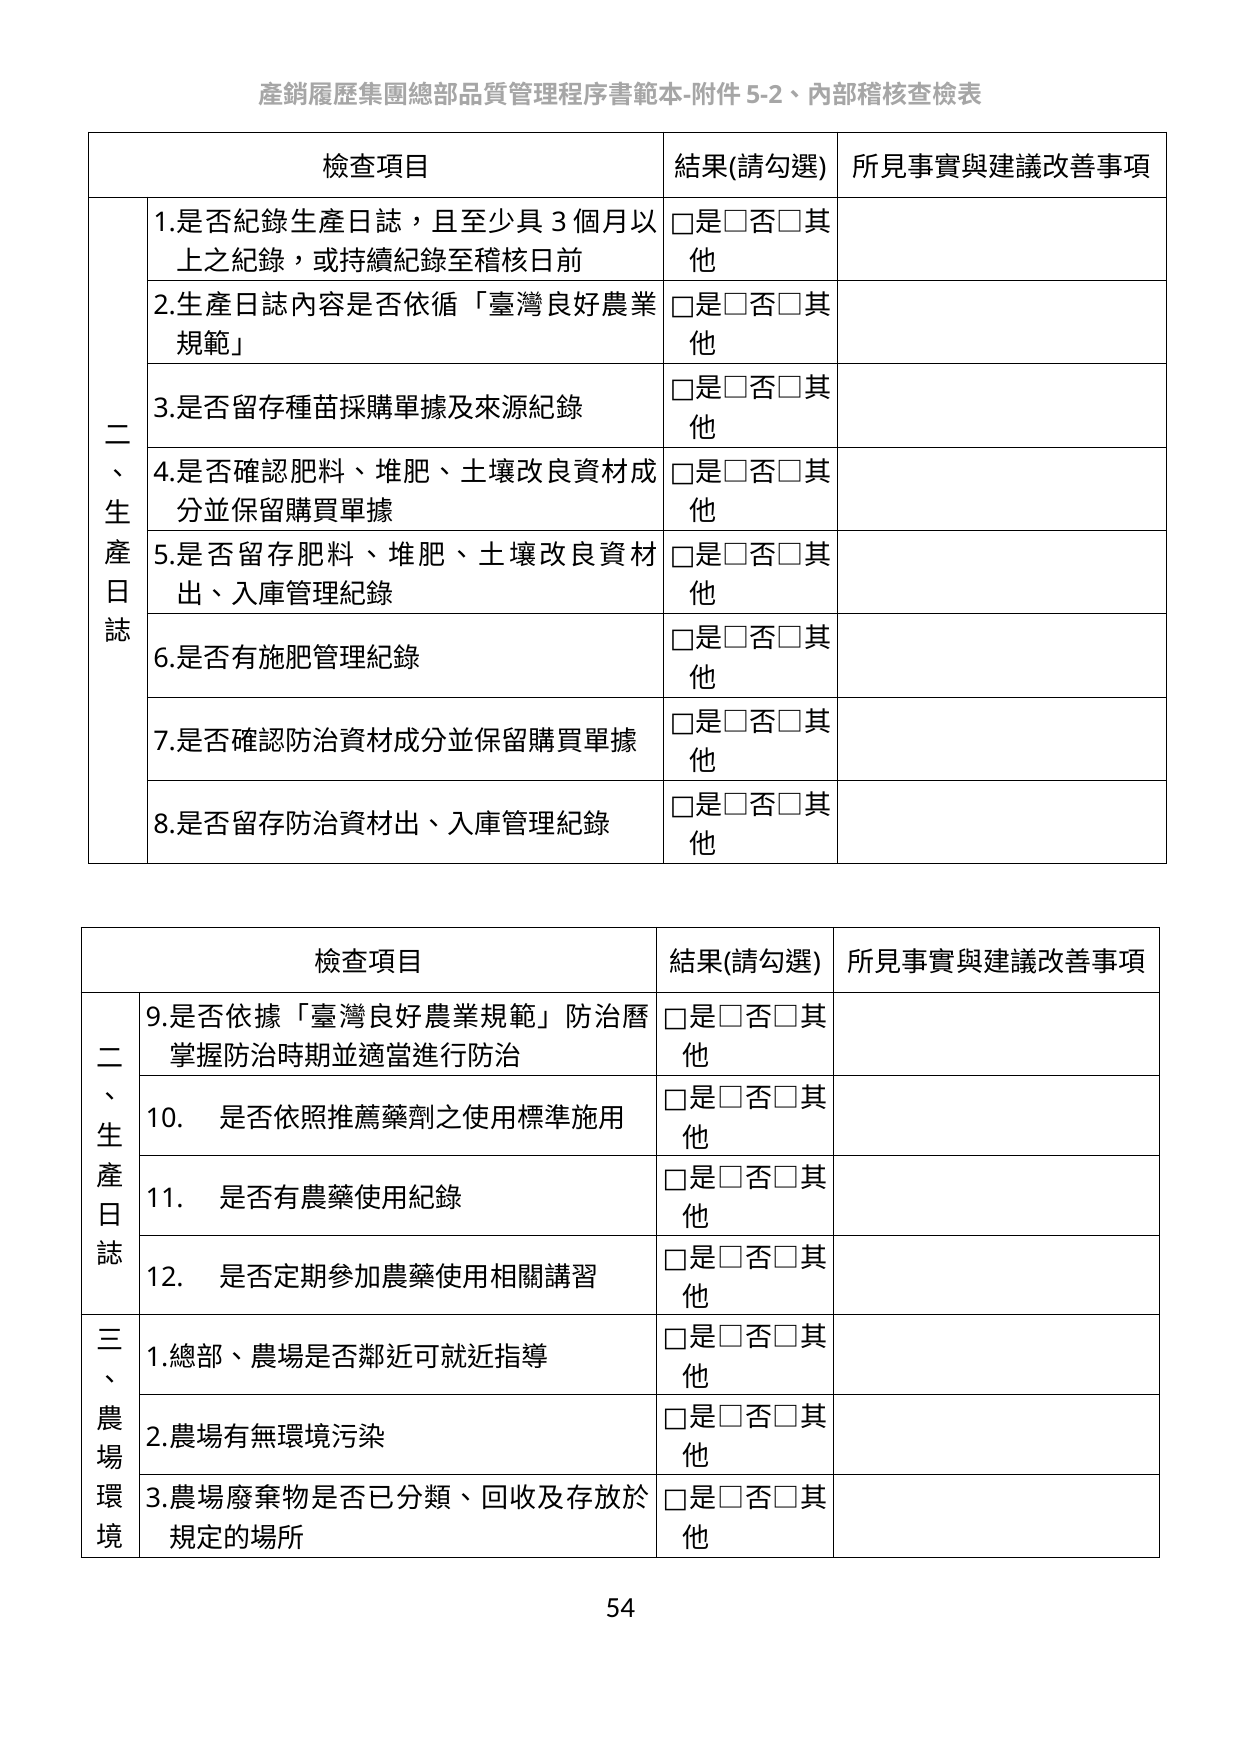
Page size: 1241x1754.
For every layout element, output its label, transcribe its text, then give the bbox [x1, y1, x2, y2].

table_cell □是□否□其他 [664, 531, 837, 613]
table_cell [834, 1156, 1159, 1234]
table_cell 是否留存種苗採購單據及來源紀錄 [148, 364, 663, 447]
table_cell □是□否□其他 [664, 281, 837, 363]
table_cell 是否定期參加農藥使用相關講習 [140, 1236, 656, 1314]
table_cell □是□否□其他 [657, 1076, 833, 1155]
table_cell [838, 531, 1166, 613]
table_cell 是否依照推薦藥劑之使用標準施用 [140, 1076, 656, 1155]
table_header 檢查項目 [89, 133, 663, 197]
table_cell □是□否□其他 [657, 1315, 833, 1394]
table_cell □是□否□其他 [657, 1395, 833, 1474]
table_cell 是否紀錄生產日誌，且至少具3個月以上之紀錄，或持續紀錄至稽核日前 [148, 198, 663, 280]
table_header 所見事實與建議改善事項 [838, 133, 1166, 197]
table_cell [838, 364, 1166, 447]
table_header 結果(請勾選) [664, 133, 837, 197]
table_cell 三、農場環境 [82, 1315, 139, 1557]
table_cell [838, 198, 1166, 280]
table_cell [838, 448, 1166, 530]
table_cell [838, 281, 1166, 363]
table_cell 是否依據「臺灣良好農業規範」防治曆掌握防治時期並適當進行防治 [140, 993, 656, 1075]
table_header 結果(請勾選) [657, 928, 833, 992]
table_cell [834, 1315, 1159, 1394]
table_cell 是否確認肥料、堆肥、土壤改良資材成分並保留購買單據 [148, 448, 663, 530]
table_cell 生產日誌內容是否依循「臺灣良好農業規範」 [148, 281, 663, 363]
table_cell 農場有無環境污染 [140, 1395, 656, 1474]
table_cell 二、生產日誌 [82, 993, 139, 1314]
table_cell [834, 1395, 1159, 1474]
table_cell 是否留存肥料、堆肥、土壤改良資材出、入庫管理紀錄 [148, 531, 663, 613]
table_cell □是□否□其他 [664, 198, 837, 280]
table_cell □是□否□其他 [657, 1475, 833, 1557]
table_cell [834, 1076, 1159, 1155]
table_cell 是否確認防治資材成分並保留購買單據 [148, 698, 663, 780]
table_cell [838, 614, 1166, 697]
table_cell □是□否□其他 [664, 364, 837, 447]
table_cell □是□否□其他 [657, 1236, 833, 1314]
table_cell □是□否□其他 [664, 448, 837, 530]
table_cell [834, 1475, 1159, 1557]
table_cell 總部、農場是否鄰近可就近指導 [140, 1315, 656, 1394]
table_header 所見事實與建議改善事項 [834, 928, 1159, 992]
table_cell 二、生產日誌 [89, 198, 147, 863]
table_cell □是□否□其他 [664, 781, 837, 863]
table_cell □是□否□其他 [657, 1156, 833, 1234]
table_cell □是□否□其他 [664, 614, 837, 697]
table_cell [838, 781, 1166, 863]
table_cell 是否有施肥管理紀錄 [148, 614, 663, 697]
table_cell □是□否□其他 [664, 698, 837, 780]
table_cell 是否留存防治資材出、入庫管理紀錄 [148, 781, 663, 863]
table_cell [838, 698, 1166, 780]
table_cell 農場廢棄物是否已分類、回收及存放於規定的場所 [140, 1475, 656, 1557]
table_cell 是否有農藥使用紀錄 [140, 1156, 656, 1234]
table_cell □是□否□其他 [657, 993, 833, 1075]
table_header 檢查項目 [82, 928, 656, 992]
table_cell [834, 993, 1159, 1075]
table_cell [834, 1236, 1159, 1314]
